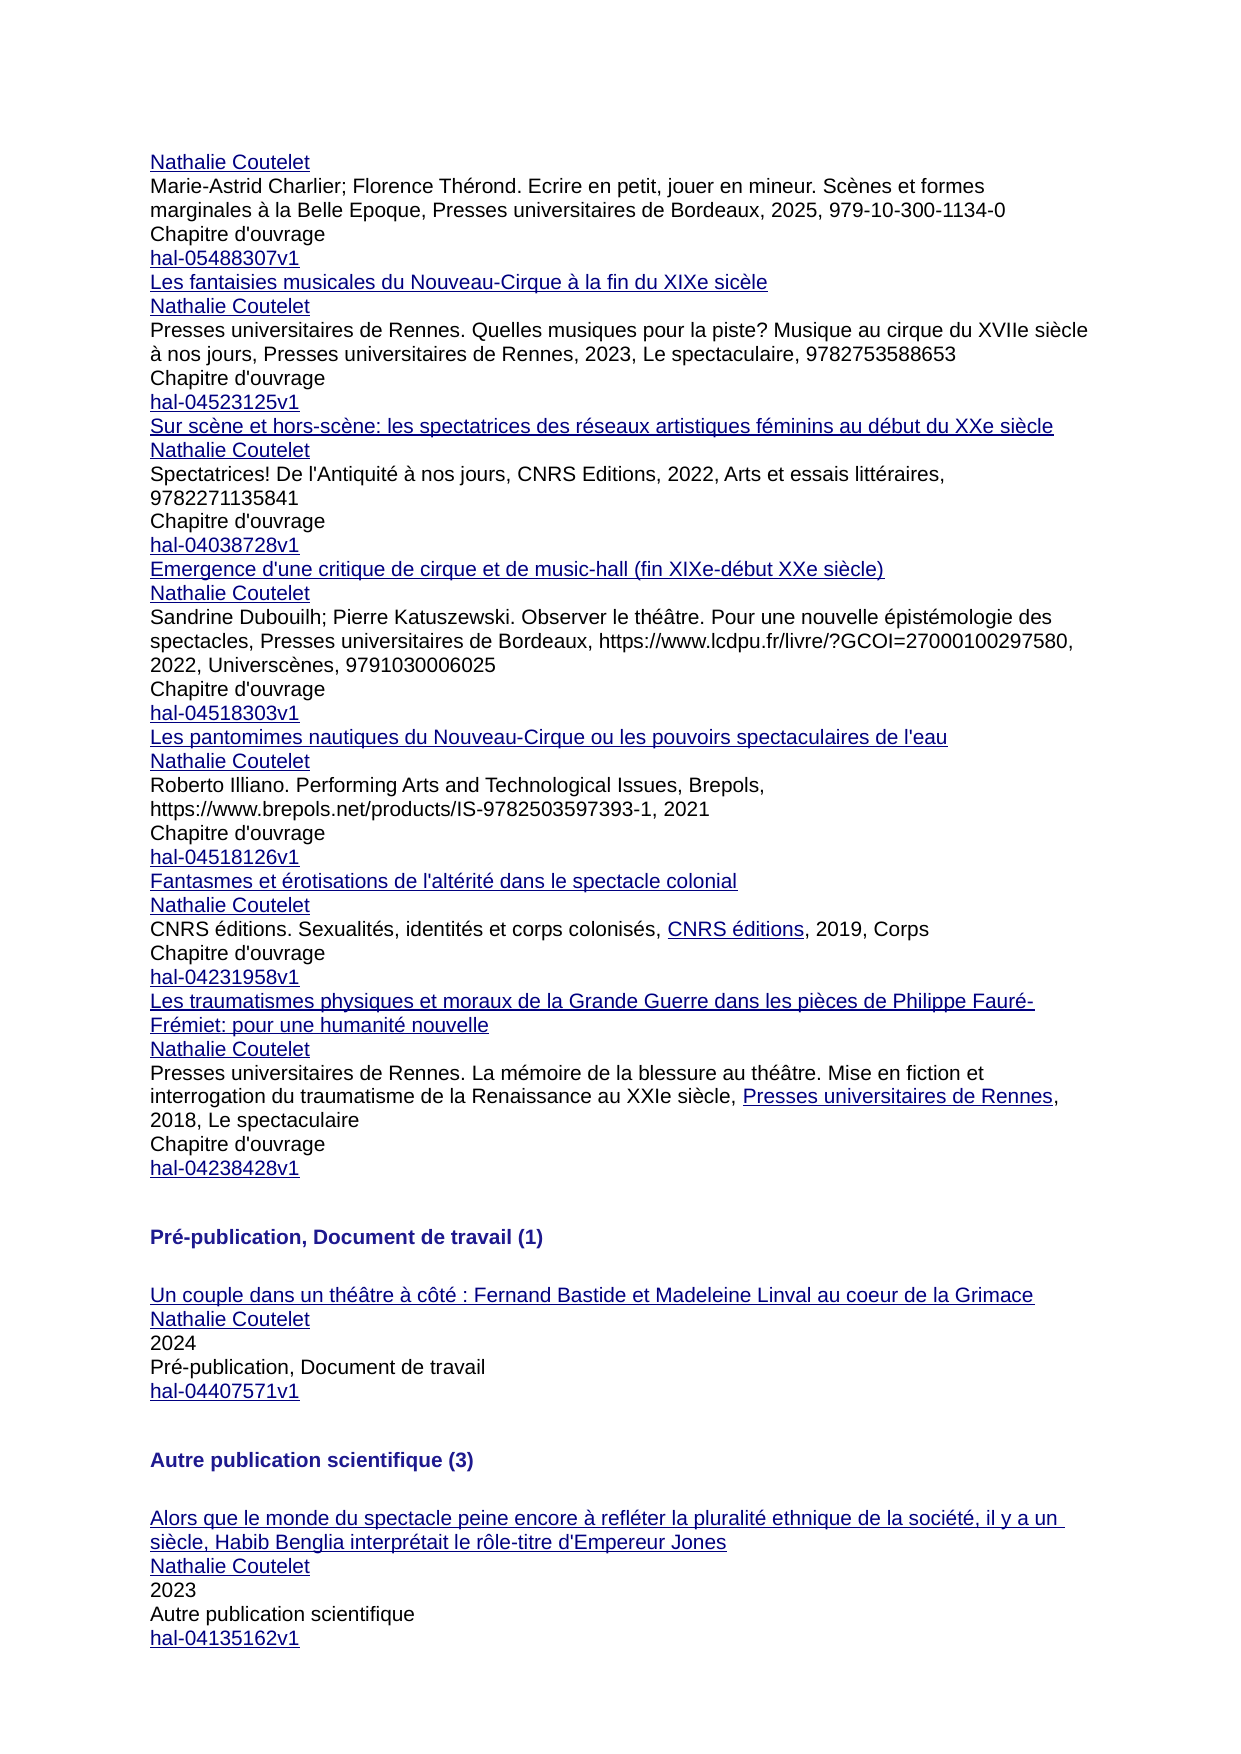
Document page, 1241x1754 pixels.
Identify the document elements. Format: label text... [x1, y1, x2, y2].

table_cell Sur scène et hors-scène: les spectatrices des réseaux artistiques féminins au début du XXe siècle Nathalie Coutelet Spectatrices! De l'Antiquité à nos jours, CNRS Editions, 2022, Arts et essais littéraires, 9782271135841 Chapitre d'ouvrage hal-04038728v1 [150, 414, 1090, 557]
table_header Alors que le monde du spectacle peine encore à refléter la pluralité ethnique de la société, il y a un siècle, Habib Benglia interprétait le rôle-titre d'Empereur Jones Nathalie Coutelet 2023 Autre publication scientifique hal-04135162v1 [150, 1506, 1090, 1650]
table_header Nathalie Coutelet Marie-Astrid Charlier; Florence Thérond. Ecrire en petit, jouer en mineur. Scènes et formes marginales à la Belle Epoque, Presses universitaires de Bordeaux, 2025, 979-10-300-1134-0 Chapitre d'ouvrage hal-05488307v1 [150, 150, 1090, 270]
subtitle Pré-publication, Document de travail (1) [150, 1225, 1090, 1249]
subtitle Autre publication scientifique (3) [150, 1448, 1090, 1472]
table_header Un couple dans un théâtre à côté : Fernand Bastide et Madeleine Linval au coeur de la Grimace Nathalie Coutelet 2024 Pré-publication, Document de travail hal-04407571v1 [150, 1283, 1090, 1403]
table_cell Les traumatismes physiques et moraux de la Grande Guerre dans les pièces de Philippe Fauré-Frémiet: pour une humanité nouvelle Nathalie Coutelet Presses universitaires de Rennes. La mémoire de la blessure au théâtre. Mise en fiction et interrogation du traumatisme de la Renaissance au XXIe siècle, Presses universitaires de Rennes, 2018, Le spectaculaire Chapitre d'ouvrage hal-04238428v1 [150, 989, 1090, 1180]
table_cell Les pantomimes nautiques du Nouveau-Cirque ou les pouvoirs spectaculaires de l'eau Nathalie Coutelet Roberto Illiano. Performing Arts and Technological Issues, Brepols, https://www.brepols.net/products/IS-9782503597393-1, 2021 Chapitre d'ouvrage hal-04518126v1 [150, 725, 1090, 869]
table_cell Les fantaisies musicales du Nouveau-Cirque à la fin du XIXe sicèle Nathalie Coutelet Presses universitaires de Rennes. Quelles musiques pour la piste? Musique au cirque du XVIIe siècle à nos jours, Presses universitaires de Rennes, 2023, Le spectaculaire, 9782753588653 Chapitre d'ouvrage hal-04523125v1 [150, 270, 1090, 413]
table_cell Emergence d'une critique de cirque et de music-hall (fin XIXe-début XXe siècle) Nathalie Coutelet Sandrine Dubouilh; Pierre Katuszewski. Observer le théâtre. Pour une nouvelle épistémologie des spectacles, Presses universitaires de Bordeaux, https://www.lcdpu.fr/livre/?GCOI=27000100297580, 2022, Universcènes, 9791030006025 Chapitre d'ouvrage hal-04518303v1 [150, 557, 1090, 725]
table_cell Fantasmes et érotisations de l'altérité dans le spectacle colonial Nathalie Coutelet CNRS éditions. Sexualités, identités et corps colonisés, CNRS éditions, 2019, Corps Chapitre d'ouvrage hal-04231958v1 [150, 869, 1090, 988]
